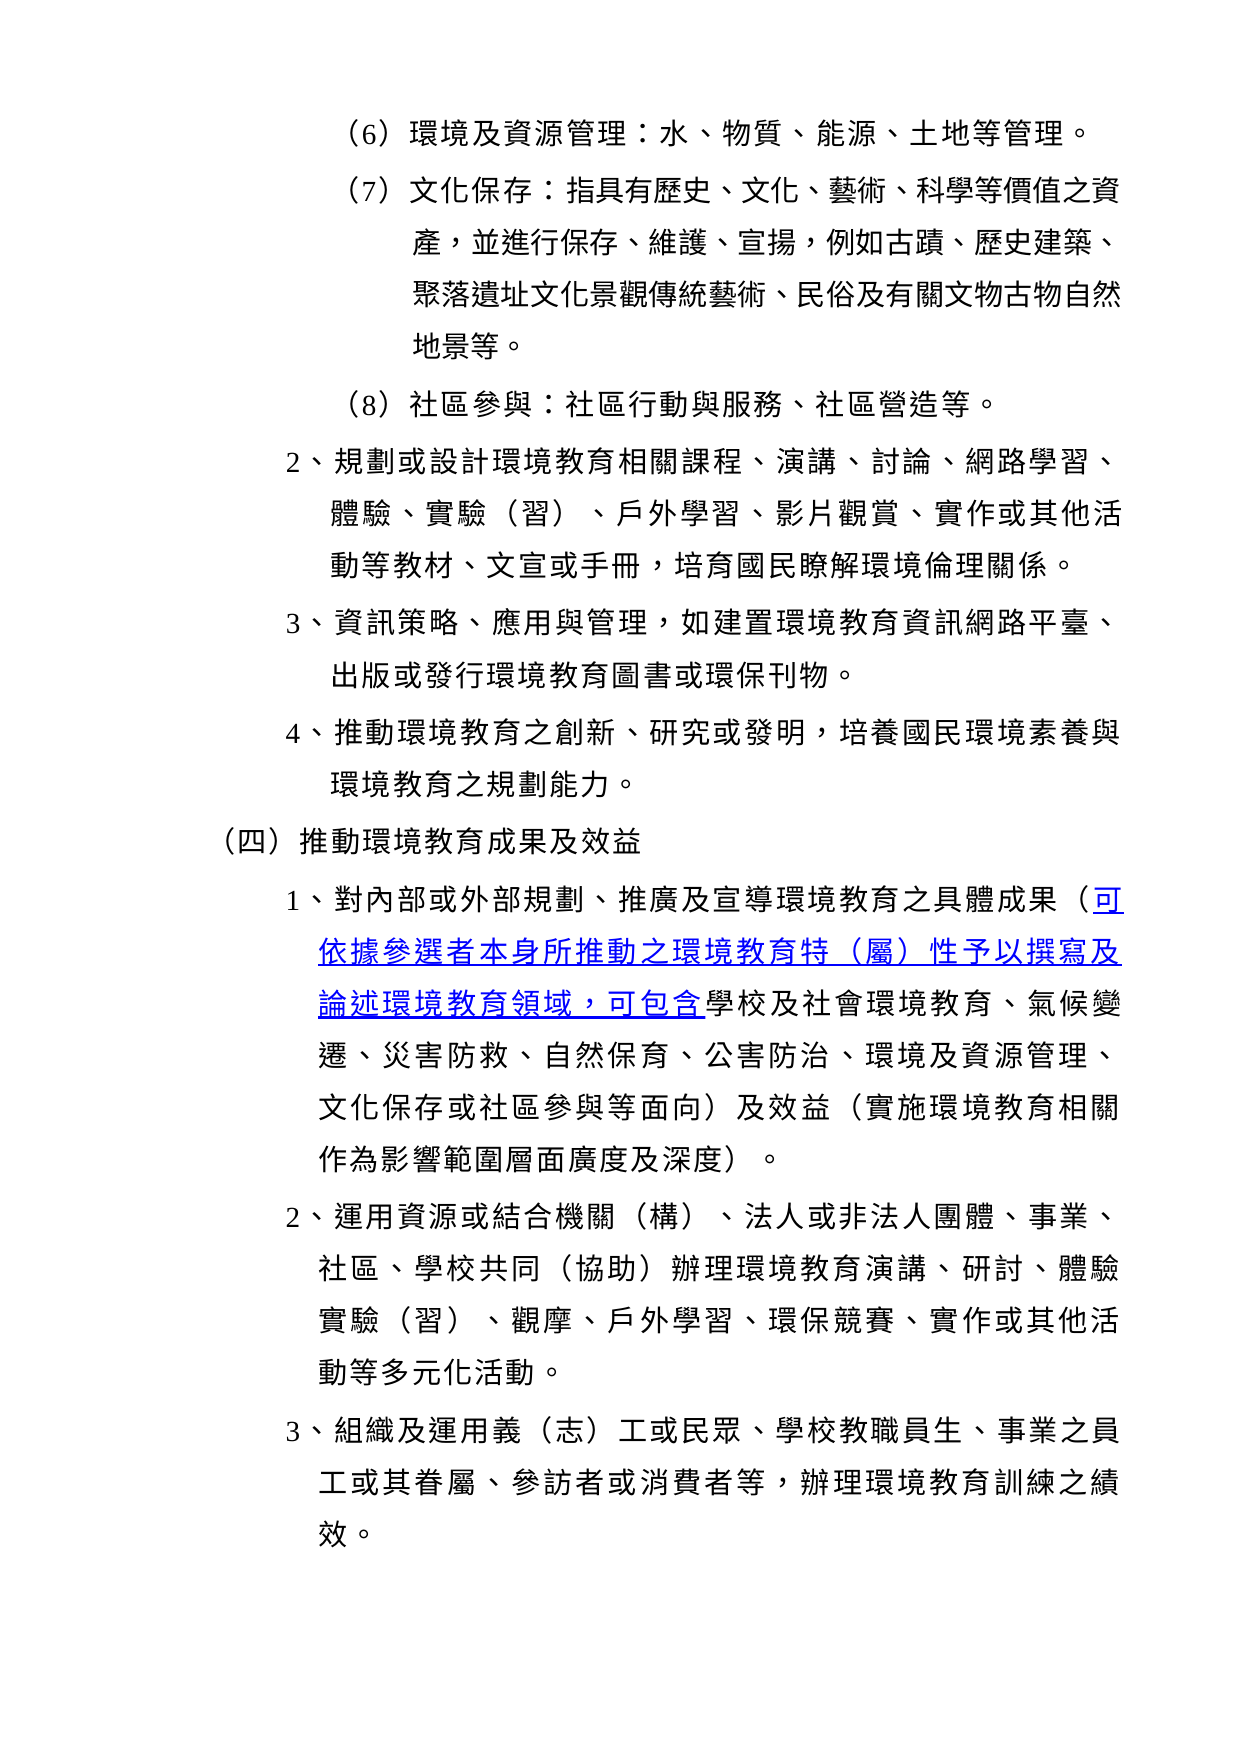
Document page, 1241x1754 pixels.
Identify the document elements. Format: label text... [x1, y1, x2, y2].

text 2、運用資源或結合機關（構）、法人或非法人團體、事業、社區、學校共同（協助）辦理環境教育演講、研討、體驗、實驗（習）、觀摩、戶外學習、環保競賽、實作或其他活動等多元化活動。 [285, 1184, 1122, 1392]
text 3、組織及運用義（志）工或民眾、學校教職員生、事業之員工或其眷屬、參訪者或消費者等，辦理環境教育訓練之績效。 [285, 1398, 1122, 1554]
text 2、規劃或設計環境教育相關課程、演講、討論、網路學習、體驗、實驗（習）、戶外學習、影片觀賞、實作或其他活動等教材、文宣或手冊，培育國民瞭解環境倫理關係。 [286, 429, 1122, 585]
text （7）文化保存：指具有歷史、文化、藝術、科學等價值之資產，並進行保存、維護、宣揚，例如古蹟、歷史建築、聚落遺址文化景觀傳統藝術、民俗及有關文物古物自然地景等。 [330, 158, 1122, 366]
text （6）環境及資源管理：水、物質、能源、土地等管理。 [330, 101, 1122, 153]
subtitle （四）推動環境教育成果及效益 [206, 809, 1122, 861]
text 1、對內部或外部規劃、推廣及宣導環境教育之具體成果（可依據參選者本身所推動之環境教育特（屬）性予以撰寫及論述環境教育領域，可包含學校及社會環境教育、氣候變遷、災害防救、自然保育、公害防治、環境及資源管理、文化保存或社區參與等面向）及效益（實施環境教育相關作為影響範圍層面廣度及深度）。 [285, 866, 1122, 1179]
text 3、資訊策略、應用與管理，如建置環境教育資訊網路平臺、出版或發行環境教育圖書或環保刊物。 [286, 590, 1122, 694]
text （8）社區參與：社區行動與服務、社區營造等。 [330, 372, 1122, 424]
text 4、推動環境教育之創新、研究或發明，培養國民環境素養與環境教育之規劃能力。 [285, 700, 1122, 804]
